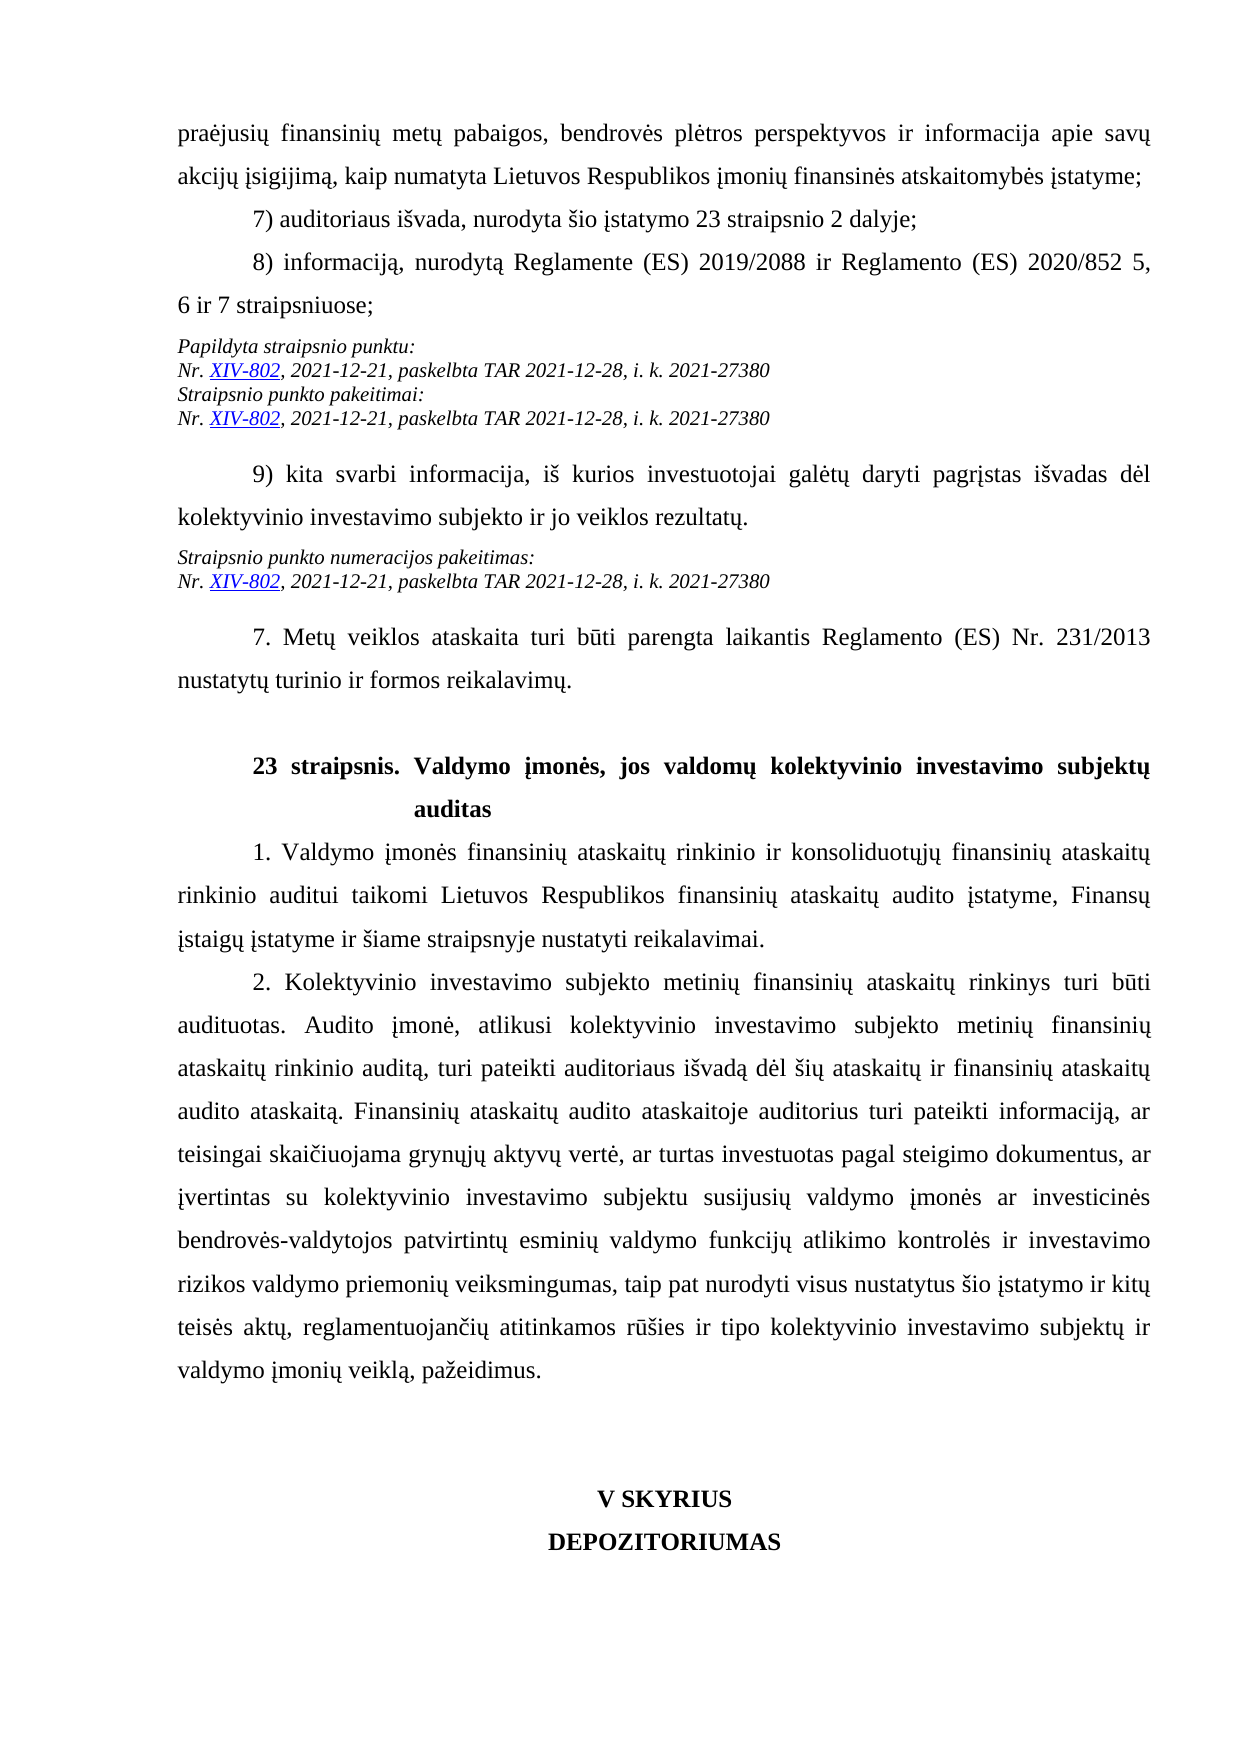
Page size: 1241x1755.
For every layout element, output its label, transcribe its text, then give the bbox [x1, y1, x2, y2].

text Nr. XIV-802, 2021-12-21, paskelbta TAR 2021-12-28, i. k. 2021-27380 [177, 569, 1152, 593]
text praėjusių finansinių metų pabaigos, bendrovės plėtros perspektyvos ir informacija apie savų akcijų įsigijimą, kaip numatyta Lietuvos Respublikos įmonių finansinės atskaitomybės įstatyme; [177, 118, 1152, 190]
text 7. Metų veiklos ataskaita turi būti parengta laikantis Reglamento (ES) Nr. 231/2013 nustatytų turinio ir formos reikalavimų. [177, 622, 1152, 694]
text Nr. XIV-802, 2021-12-21, paskelbta TAR 2021-12-28, i. k. 2021-27380 [177, 406, 1152, 430]
text Straipsnio punkto numeracijos pakeitimas: [177, 545, 1152, 569]
text Straipsnio punkto pakeitimai: [177, 382, 1152, 406]
text 23 straipsnis. Valdymo įmonės, jos valdomų kolektyvinio investavimo subjektų auditas [252, 751, 1152, 823]
text 8) informaciją, nurodytą Reglamente (ES) 2019/2088 ir Reglamento (ES) 2020/852 5, 6 ir 7 straipsniuose; [177, 247, 1152, 319]
text 9) kita svarbi informacija, iš kurios investuotojai galėtų daryti pagrįstas išvadas dėl kolektyvinio investavimo subjekto ir jo veiklos rezultatų. [177, 459, 1152, 531]
text DEPOZITORIUMAS [177, 1527, 1152, 1556]
text 2. Kolektyvinio investavimo subjekto metinių finansinių ataskaitų rinkinys turi būti audituotas. Audito įmonė, atlikusi kolektyvinio investavimo subjekto metinių finansinių ataskaitų rinkinio auditą, turi pateikti auditoriaus išvadą dėl šių ataskaitų ir finansinių ataskaitų audito ataskaitą. Finansinių ataskaitų audito ataskaitoje auditorius turi pateikti informaciją, ar teisingai skaičiuojama grynųjų aktyvų vertė, ar turtas investuotas pagal steigimo dokumentus, ar įvertintas su kolektyvinio investavimo subjektu susijusių valdymo įmonės ar investicinės bendrovės-valdytojos patvirtintų esminių valdymo funkcijų atlikimo kontrolės ir investavimo rizikos valdymo priemonių veiksmingumas, taip pat nurodyti visus nustatytus šio įstatymo ir kitų teisės aktų, reglamentuojančių atitinkamos rūšies ir tipo kolektyvinio investavimo subjektų ir valdymo įmonių veiklą, pažeidimus. [177, 967, 1152, 1384]
text Nr. XIV-802, 2021-12-21, paskelbta TAR 2021-12-28, i. k. 2021-27380 [177, 358, 1152, 382]
text 1. Valdymo įmonės finansinių ataskaitų rinkinio ir konsoliduotųjų finansinių ataskaitų rinkinio auditui taikomi Lietuvos Respublikos finansinių ataskaitų audito įstatyme, Finansų įstaigų įstatyme ir šiame straipsnyje nustatyti reikalavimai. [177, 837, 1152, 952]
text 7) auditoriaus išvada, nurodyta šio įstatymo 23 straipsnio 2 dalyje; [177, 204, 1152, 233]
text V SKYRIUS [177, 1484, 1152, 1513]
text Papildyta straipsnio punktu: [177, 334, 1152, 358]
